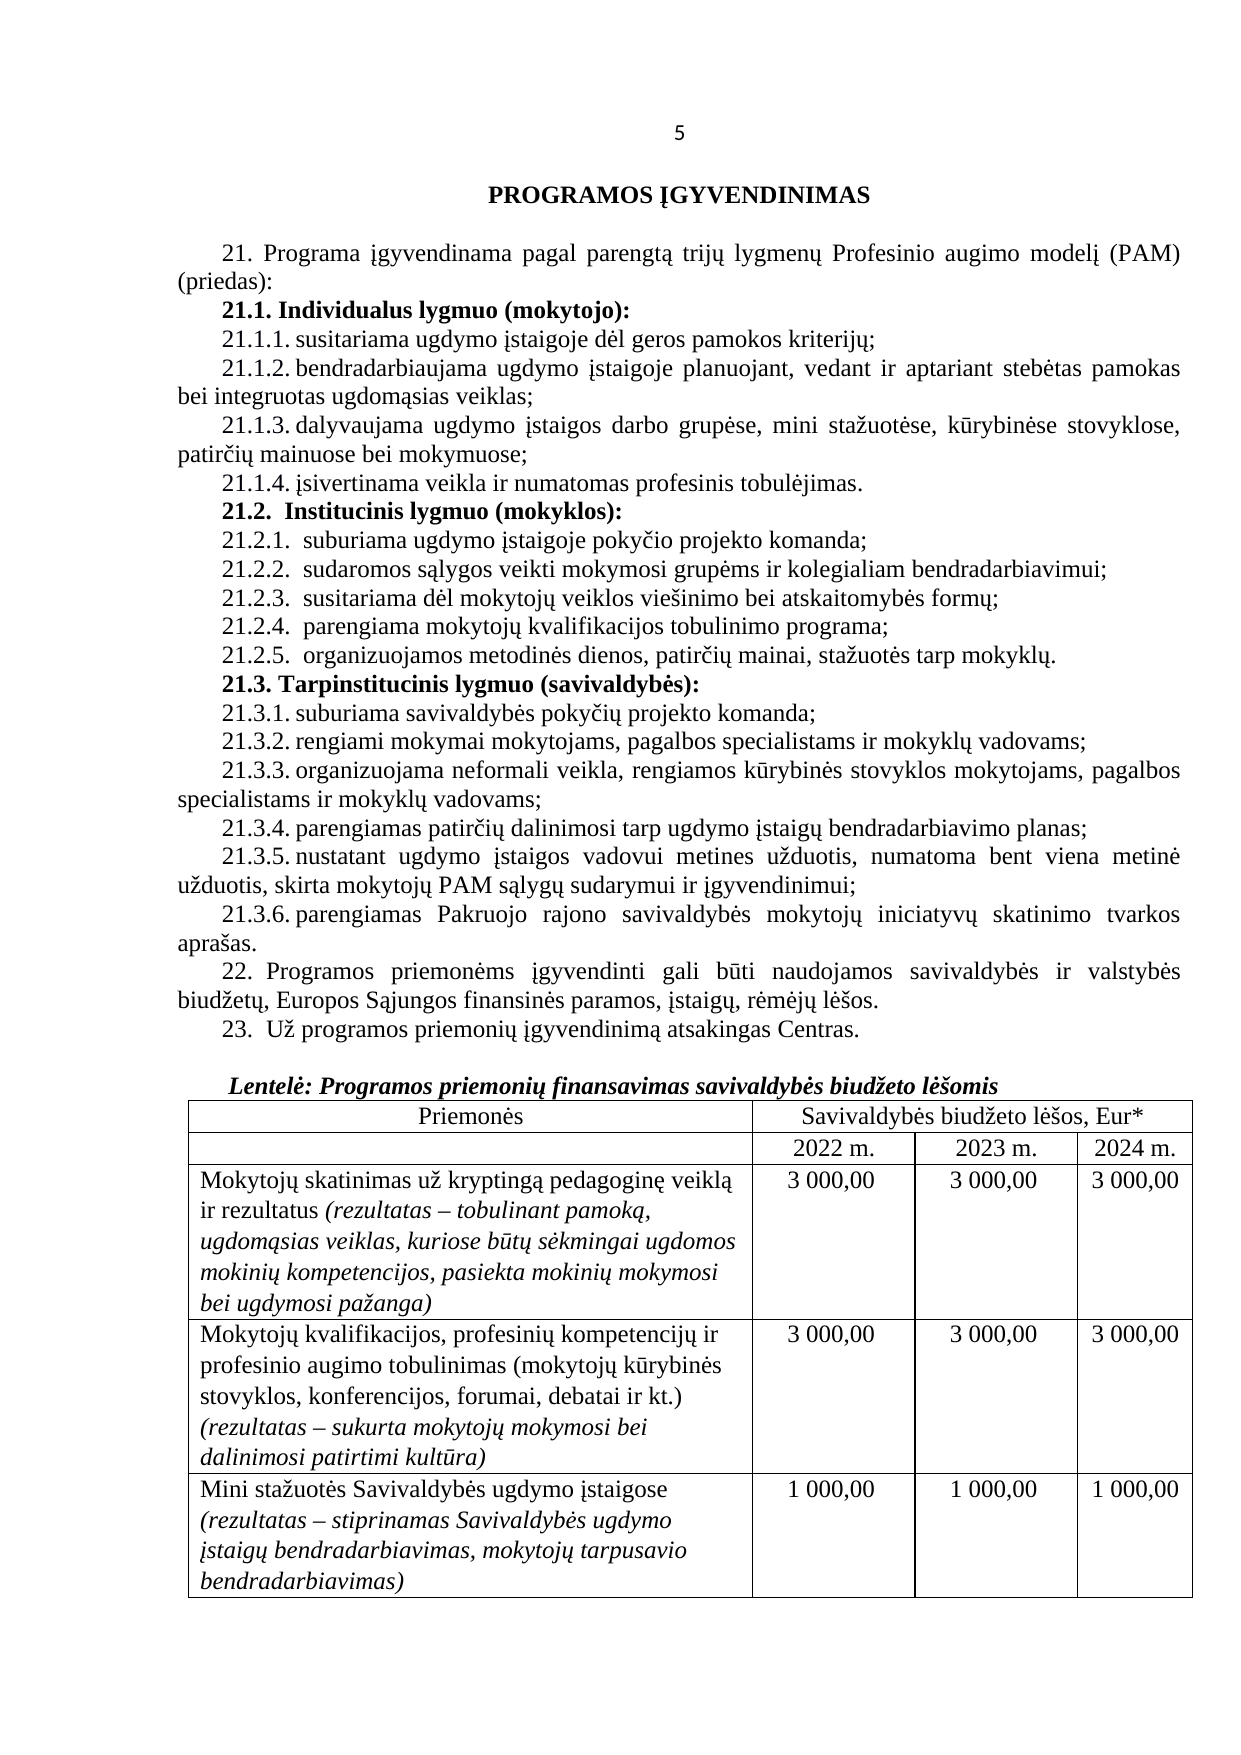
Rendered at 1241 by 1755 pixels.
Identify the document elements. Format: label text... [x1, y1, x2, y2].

table_cell 3 000,00 [916, 1320, 1077, 1473]
table_cell [189, 1133, 752, 1164]
text 21.3.3. organizuojama neformali veikla, rengiamos kūrybinės stovyklos mokytojams, pagalbos specialistams ir mokyklų vadovams; [177, 755, 1181, 813]
table_cell 1 000,00 [753, 1474, 914, 1597]
text 21.1.1. susitariama ugdymo įstaigoje dėl geros pamokos kriterijų; [177, 324, 1181, 353]
table_header Priemonės [189, 1101, 752, 1132]
text 21.2. Institucinis lygmuo (mokyklos): [177, 496, 1181, 525]
table_cell 3 000,00 [1078, 1320, 1192, 1473]
text 21.3.4. parengiamas patirčių dalinimosi tarp ugdymo įstaigų bendradarbiavimo planas; [177, 813, 1181, 841]
text 21.2.1. suburiama ugdymo įstaigoje pokyčio projekto komanda; [177, 525, 1181, 554]
table_cell 1 000,00 [916, 1474, 1077, 1597]
table_cell 3 000,00 [1078, 1165, 1192, 1318]
text 21.1. Individualus lygmuo (mokytojo): [177, 295, 1181, 324]
table_header Savivaldybės biudžeto lėšos, Eur* [753, 1101, 1192, 1132]
table_cell 2024 m. [1078, 1133, 1192, 1164]
table_cell 3 000,00 [753, 1165, 914, 1318]
text 21.3.6. parengiamas Pakruojo rajono savivaldybės mokytojų iniciatyvų skatinimo tvarkos aprašas. [177, 899, 1181, 956]
text 22. Programos priemonėms įgyvendinti gali būti naudojamos savivaldybės ir valstybės biudžetų, Europos Sąjungos finansinės paramos, įstaigų, rėmėjų lėšos. [177, 956, 1181, 1014]
text 21.3.2. rengiami mokymai mokytojams, pagalbos specialistams ir mokyklų vadovams; [177, 726, 1181, 755]
text 21.3.5. nustatant ugdymo įstaigos vadovui metines užduotis, numatoma bent viena metinė užduotis, skirta mokytojų PAM sąlygų sudarymui ir įgyvendinimui; [177, 841, 1181, 899]
text 21.1.4. įsivertinama veikla ir numatomas profesinis tobulėjimas. [177, 468, 1181, 496]
text 21. Programa įgyvendinama pagal parengtą trijų lygmenų Profesinio augimo modelį (PAM) (priedas): [177, 238, 1181, 295]
text 21.2.5. organizuojamos metodinės dienos, patirčių mainai, stažuotės tarp mokyklų. [177, 640, 1181, 669]
text 21.2.4. parengiama mokytojų kvalifikacijos tobulinimo programa; [177, 611, 1181, 640]
table_cell 3 000,00 [916, 1165, 1077, 1318]
text PROGRAMOS ĮGYVENDINIMAS [177, 180, 1181, 209]
text 21.3. Tarpinstitucinis lygmuo (savivaldybės): [177, 669, 1181, 698]
text Lentelė: Programos priemonių finansavimas savivaldybės biudžeto lėšomis [177, 1071, 1181, 1100]
text 21.1.3. dalyvaujama ugdymo įstaigos darbo grupėse, mini stažuotėse, kūrybinėse stovyklose, patirčių mainuose bei mokymuose; [177, 410, 1181, 468]
table_cell 3 000,00 [753, 1320, 914, 1473]
table_cell Mokytojų skatinimas už kryptingą pedagoginę veiklą ir rezultatus (rezultatas – tobulinant pamoką, ugdomąsias veiklas, kuriose būtų sėkmingai ugdomos mokinių kompetencijos, pasiekta mokinių mokymosi bei ugdymosi pažanga) [189, 1165, 752, 1318]
table_cell 1 000,00 [1078, 1474, 1192, 1597]
table_cell Mini stažuotės Savivaldybės ugdymo įstaigose (rezultatas – stiprinamas Savivaldybės ugdymo įstaigų bendradarbiavimas, mokytojų tarpusavio bendradarbiavimas) [189, 1474, 752, 1597]
text 21.3.1. suburiama savivaldybės pokyčių projekto komanda; [177, 698, 1181, 726]
table_cell 2022 m. [753, 1133, 914, 1164]
text 21.2.3. susitariama dėl mokytojų veiklos viešinimo bei atskaitomybės formų; [177, 583, 1181, 611]
table_cell 2023 m. [916, 1133, 1077, 1164]
text 21.2.2. sudaromos sąlygos veikti mokymosi grupėms ir kolegialiam bendradarbiavimui; [177, 554, 1181, 583]
text 21.1.2. bendradarbiaujama ugdymo įstaigoje planuojant, vedant ir aptariant stebėtas pamokas bei integruotas ugdomąsias veiklas; [177, 353, 1181, 410]
table_cell Mokytojų kvalifikacijos, profesinių kompetencijų ir profesinio augimo tobulinimas (mokytojų kūrybinės stovyklos, konferencijos, forumai, debatai ir kt.) (rezultatas – sukurta mokytojų mokymosi bei dalinimosi patirtimi kultūra) [189, 1320, 752, 1473]
text 23. Už programos priemonių įgyvendinimą atsakingas Centras. [177, 1014, 1181, 1043]
